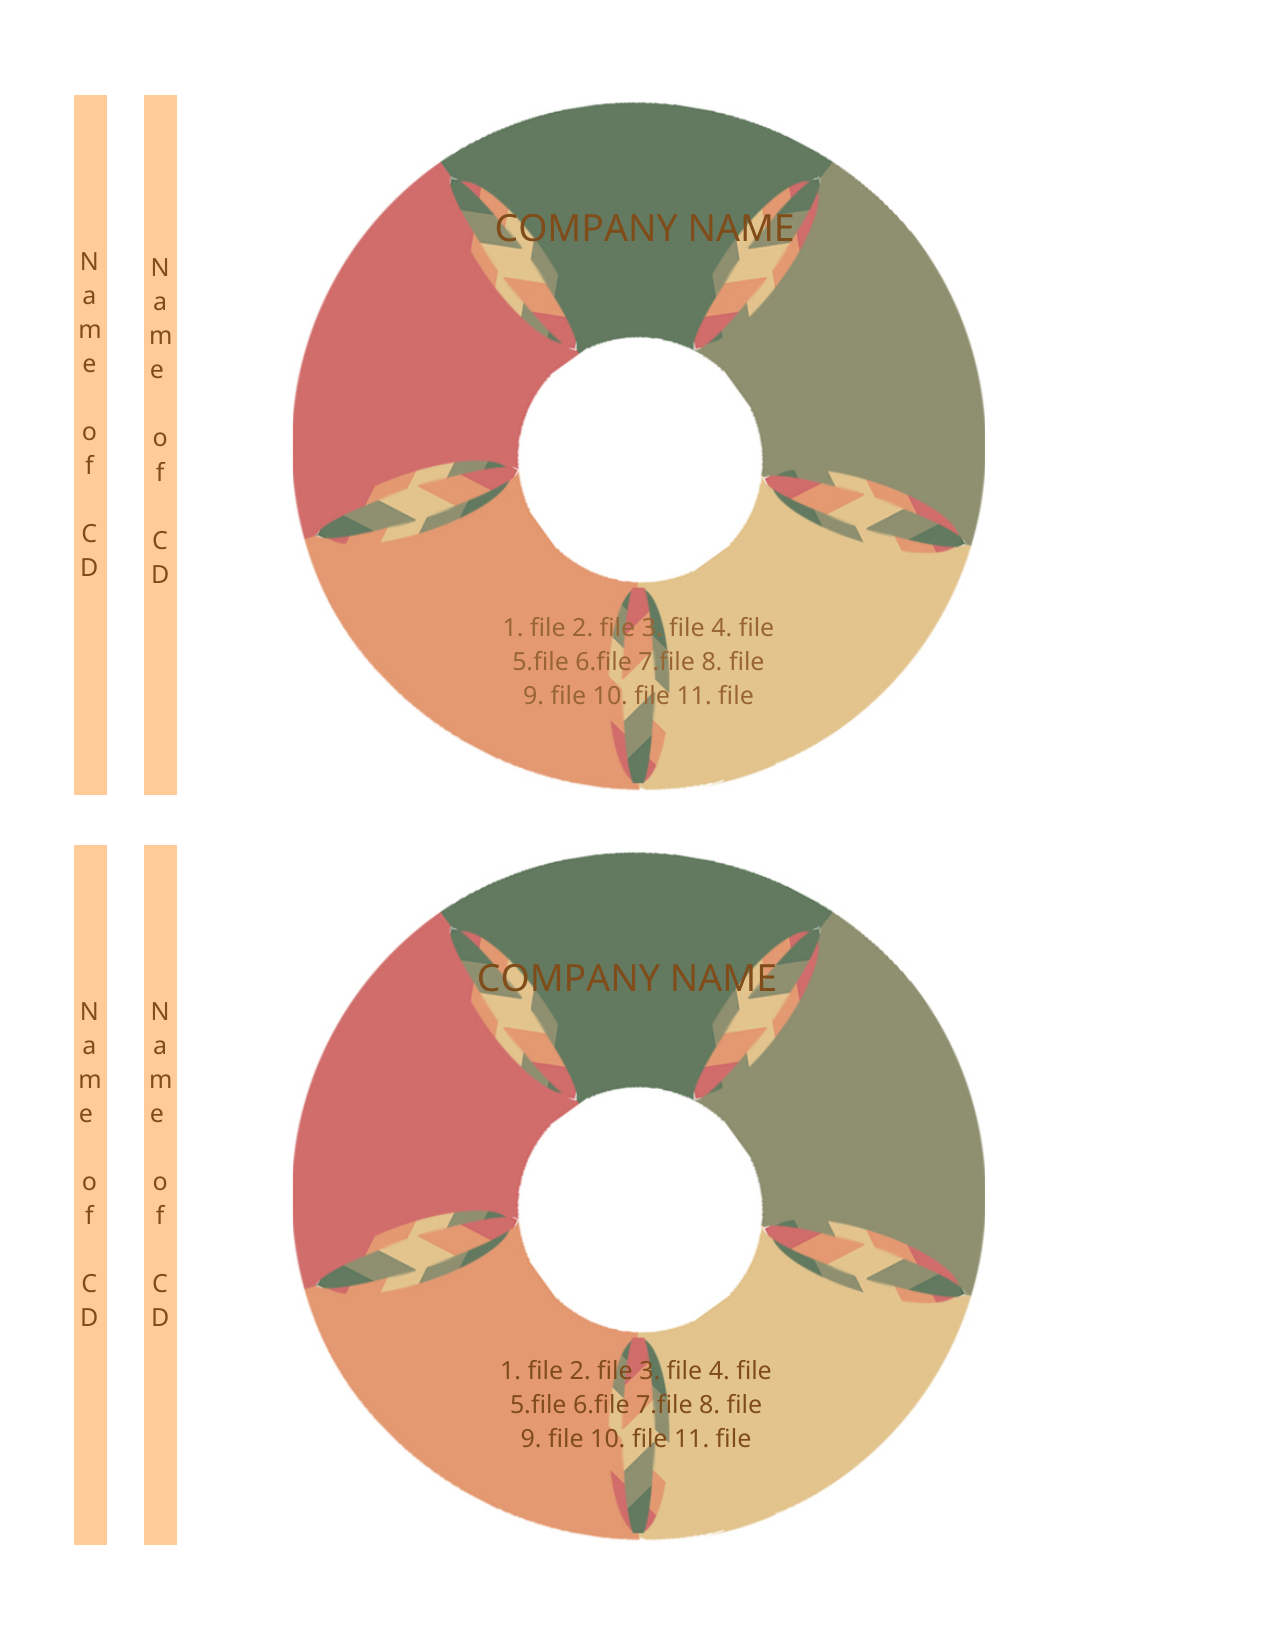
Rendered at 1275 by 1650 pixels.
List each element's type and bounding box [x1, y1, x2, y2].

table_header [287, 95, 991, 792]
picture [292, 100, 985, 793]
table_header [178, 95, 287, 795]
picture [292, 850, 985, 1543]
table_cell [178, 795, 287, 844]
table_header [74, 95, 107, 795]
table_cell [74, 795, 107, 844]
table_cell [287, 845, 991, 1542]
table_cell [107, 795, 144, 844]
table_cell [74, 845, 107, 1545]
table_cell [144, 795, 177, 844]
table_cell [107, 845, 144, 1545]
table_cell [144, 845, 177, 1545]
table_cell [287, 795, 991, 844]
table_cell [178, 845, 287, 1545]
table_header [144, 95, 177, 795]
table_header [107, 95, 144, 795]
